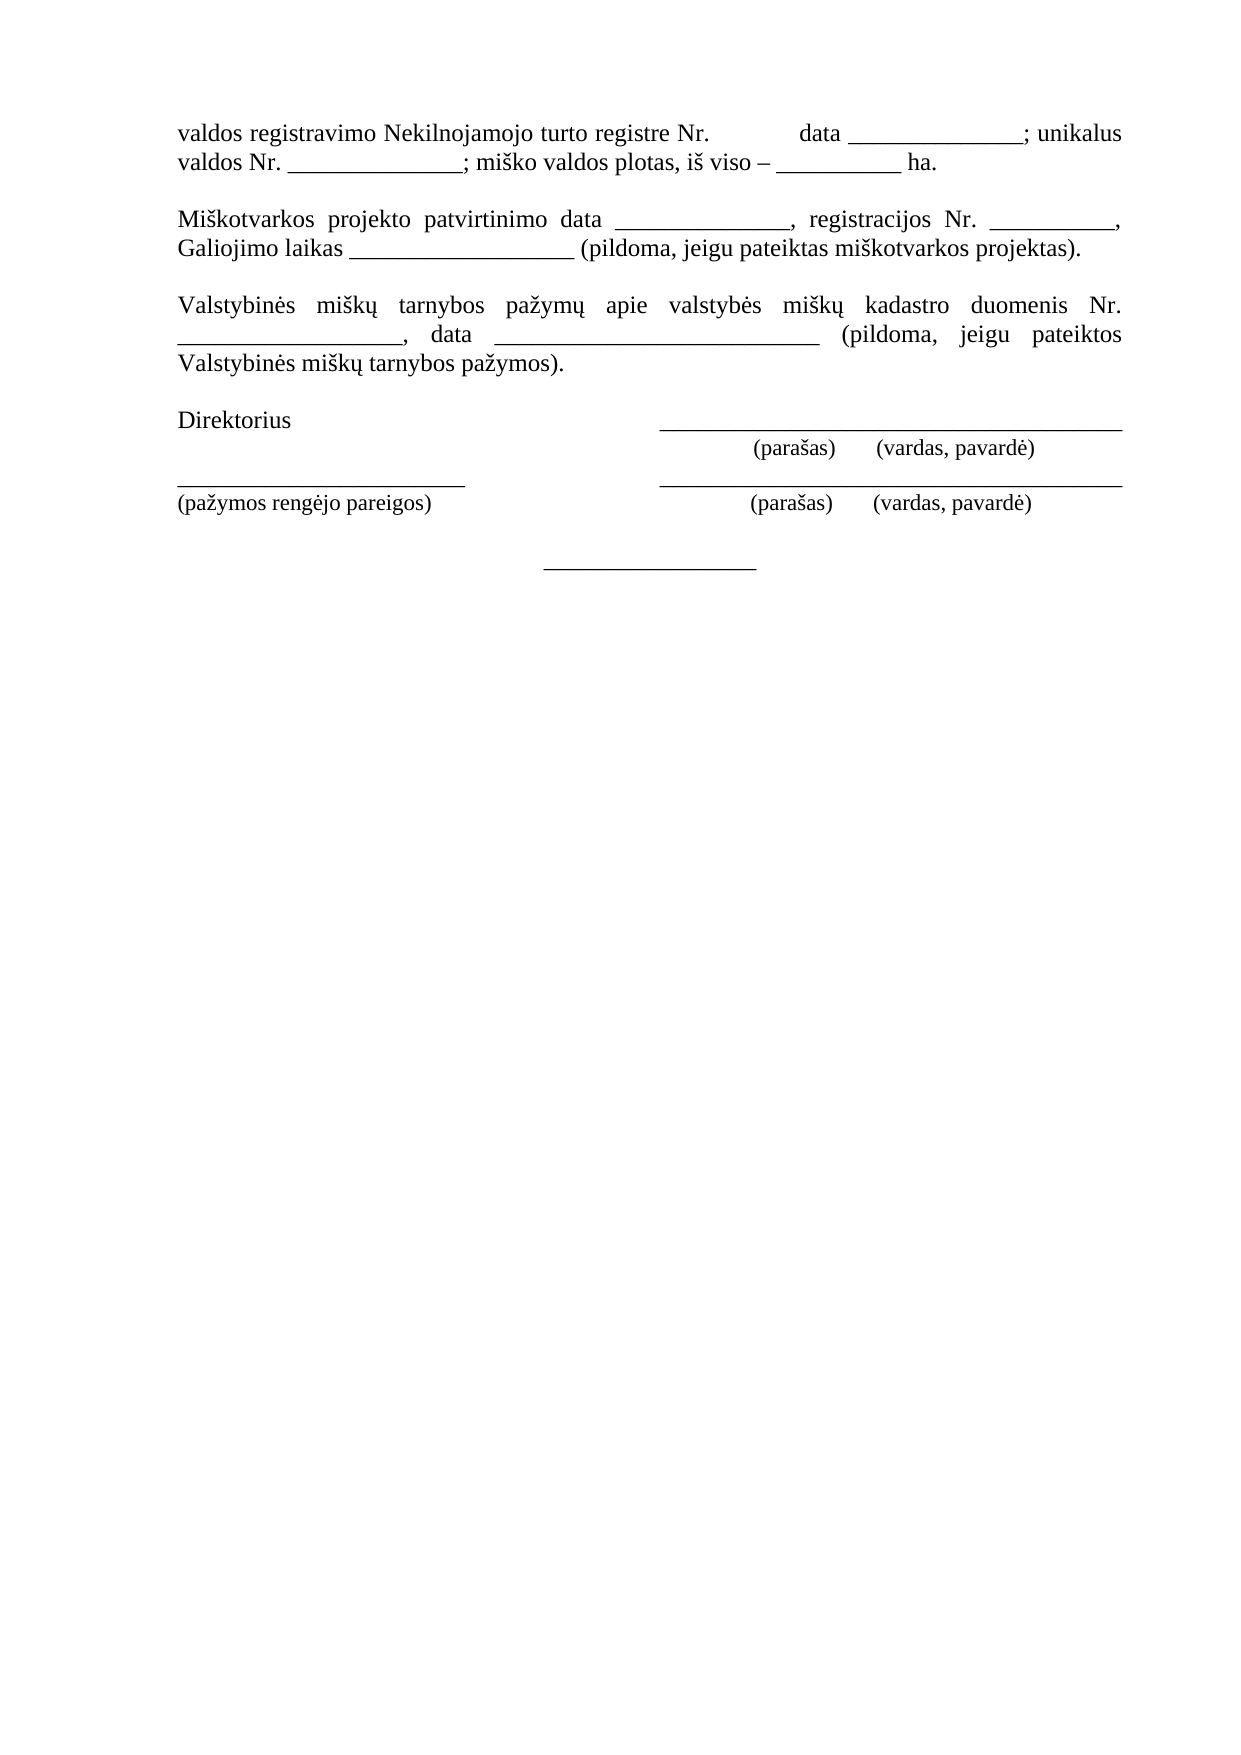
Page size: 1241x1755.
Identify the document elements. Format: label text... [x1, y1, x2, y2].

text (parašas) (vardas, pavardė) [753, 434, 1122, 461]
text _______________________ _____________________________________ [177, 461, 1122, 489]
text Miškotvarkos projekto patvirtinimo data ______________, registracijos Nr. __________, Galiojimo laikas __________________ (pildoma, jeigu pateiktas miškotvarkos projektas). [177, 204, 1122, 262]
text Direktorius _____________________________________ [177, 406, 1122, 434]
text valdos registravimo Nekilnojamojo turto registre Nr. data ______________; unikalus valdos Nr. ______________; miško valdos plotas, iš viso – __________ ha. [177, 118, 1122, 176]
text _________________ [177, 544, 1122, 573]
text (pažymos rengėjo pareigos) (parašas) (vardas, pavardė) [177, 489, 1122, 516]
text Valstybinės miškų tarnybos pažymų apie valstybės miškų kadastro duomenis Nr. __________________, data __________________________ (pildoma, jeigu pateiktos Valstybinės miškų tarnybos pažymos). [177, 291, 1122, 377]
